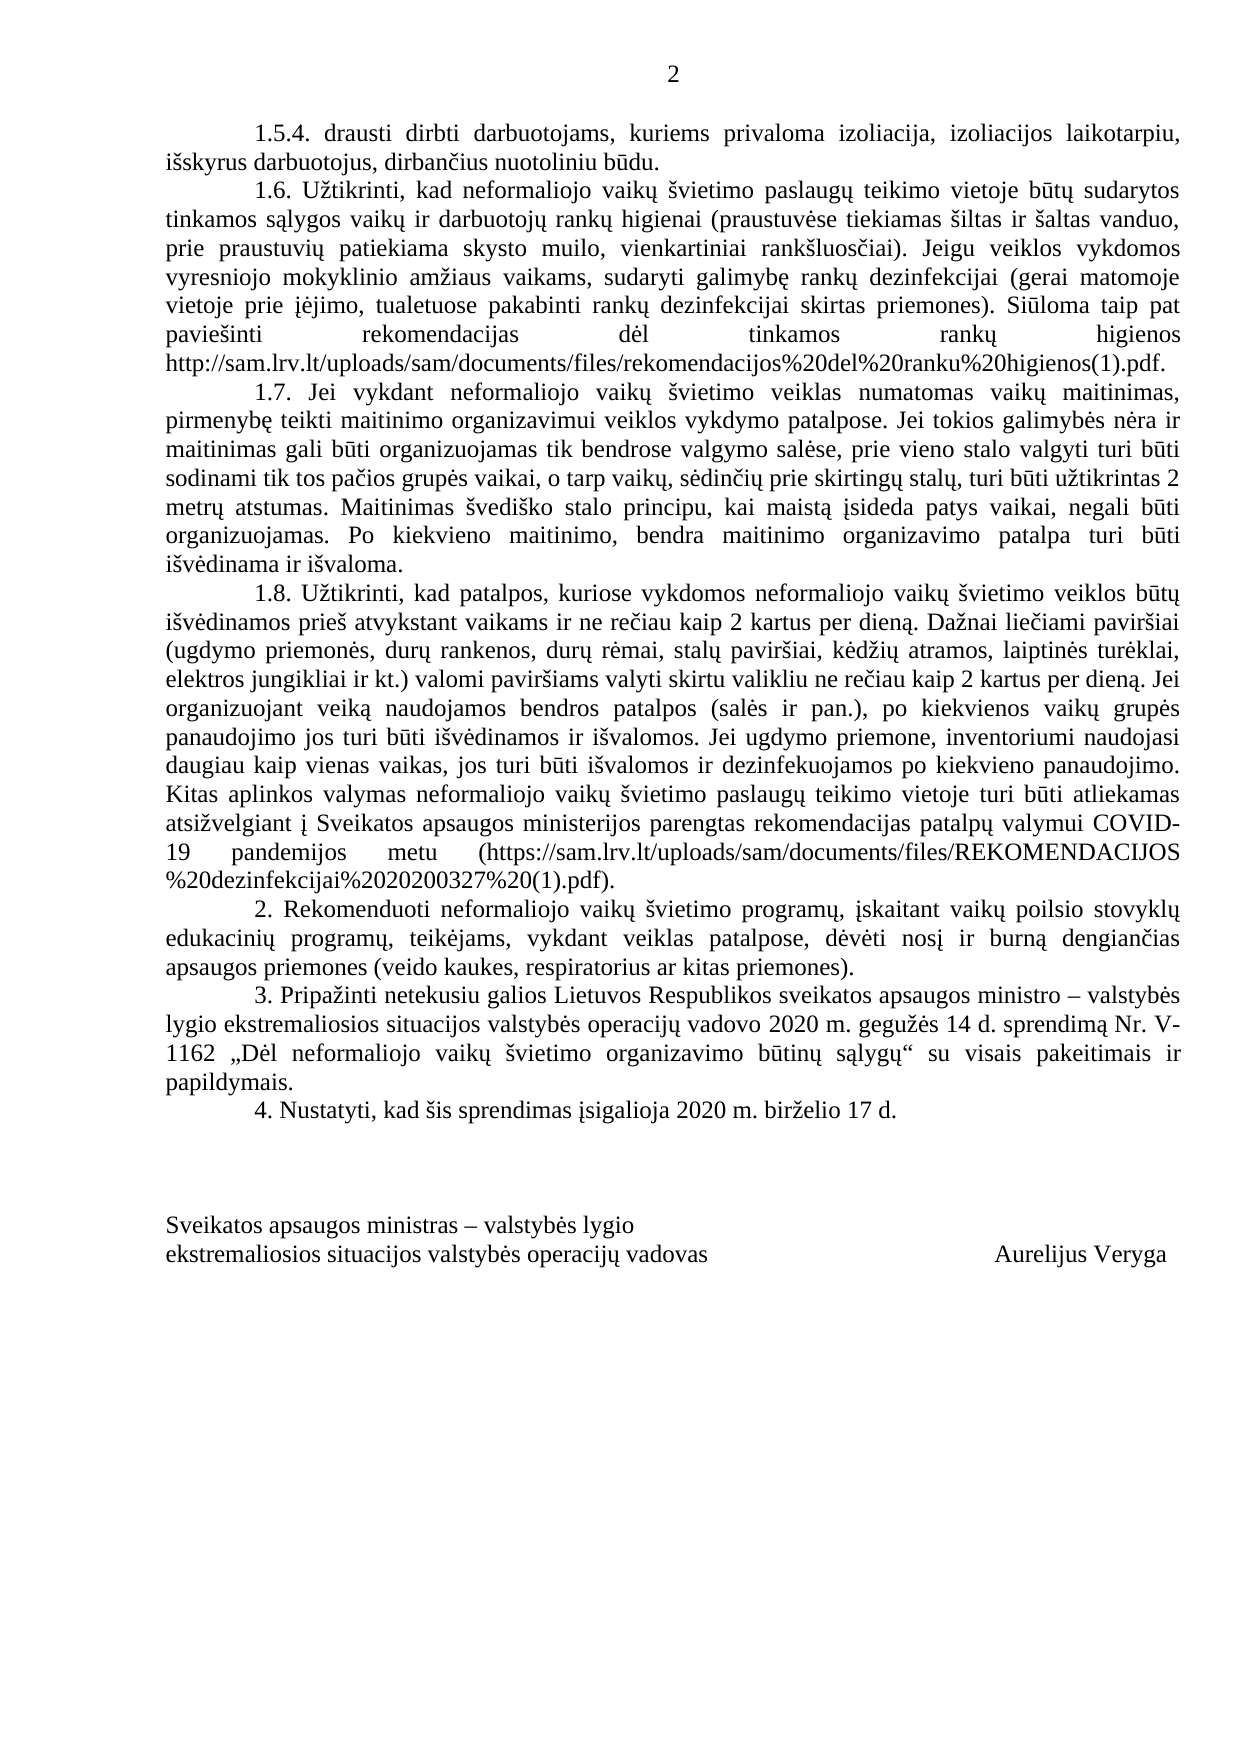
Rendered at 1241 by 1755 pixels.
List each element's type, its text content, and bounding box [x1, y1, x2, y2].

text 4. Nustatyti, kad šis sprendimas įsigalioja 2020 m. birželio 17 d. [165, 1096, 1181, 1124]
text ekstremaliosios situacijos valstybės operacijų vadovas Aurelijus Veryga [165, 1239, 1181, 1268]
text 2. Rekomenduoti neformaliojo vaikų švietimo programų, įskaitant vaikų poilsio stovyklų edukacinių programų, teikėjams, vykdant veiklas patalpose, dėvėti nosį ir burną dengiančias apsaugos priemones (veido kaukes, respiratorius ar kitas priemones). [165, 894, 1181, 981]
text 3. Pripažinti netekusiu galios Lietuvos Respublikos sveikatos apsaugos ministro – valstybės lygio ekstremaliosios situacijos valstybės operacijų vadovo 2020 m. gegužės 14 d. sprendimą Nr. V-1162 „Dėl neformaliojo vaikų švietimo organizavimo būtinų sąlygų“ su visais pakeitimais ir papildymais. [165, 981, 1181, 1096]
text 1.5.4. drausti dirbti darbuotojams, kuriems privaloma izoliacija, izoliacijos laikotarpiu, išskyrus darbuotojus, dirbančius nuotoliniu būdu. [165, 118, 1181, 176]
text Sveikatos apsaugos ministras – valstybės lygio [165, 1211, 1181, 1239]
text 1.6. Užtikrinti, kad neformaliojo vaikų švietimo paslaugų teikimo vietoje būtų sudarytos tinkamos sąlygos vaikų ir darbuotojų rankų higienai (praustuvėse tiekiamas šiltas ir šaltas vanduo, prie praustuvių patiekiama skysto muilo, vienkartiniai rankšluosčiai). Jeigu veiklos vykdomos vyresniojo mokyklinio amžiaus vaikams, sudaryti galimybę rankų dezinfekcijai (gerai matomoje vietoje prie įėjimo, tualetuose pakabinti rankų dezinfekcijai skirtas priemones). Siūloma taip pat paviešinti rekomendacijas dėl tinkamos rankų higienos http://sam.lrv.lt/uploads/sam/documents/files/rekomendacijos%20del%20ranku%20higienos(1).pdf. [165, 176, 1181, 377]
text 1.8. Užtikrinti, kad patalpos, kuriose vykdomos neformaliojo vaikų švietimo veiklos būtų išvėdinamos prieš atvykstant vaikams ir ne rečiau kaip 2 kartus per dieną. Dažnai liečiami paviršiai (ugdymo priemonės, durų rankenos, durų rėmai, stalų paviršiai, kėdžių atramos, laiptinės turėklai, elektros jungikliai ir kt.) valomi paviršiams valyti skirtu valikliu ne rečiau kaip 2 kartus per dieną. Jei organizuojant veiką naudojamos bendros patalpos (salės ir pan.), po kiekvienos vaikų grupės panaudojimo jos turi būti išvėdinamos ir išvalomos. Jei ugdymo priemone, inventoriumi naudojasi daugiau kaip vienas vaikas, jos turi būti išvalomos ir dezinfekuojamos po kiekvieno panaudojimo. Kitas aplinkos valymas neformaliojo vaikų švietimo paslaugų teikimo vietoje turi būti atliekamas atsižvelgiant į Sveikatos apsaugos ministerijos parengtas rekomendacijas patalpų valymui COVID-19 pandemijos metu (https://sam.lrv.lt/uploads/sam/documents/files/REKOMENDACIJOS%20dezinfekcijai%2020200327%20(1).pdf). [165, 578, 1181, 894]
text 1.7. Jei vykdant neformaliojo vaikų švietimo veiklas numatomas vaikų maitinimas, pirmenybę teikti maitinimo organizavimui veiklos vykdymo patalpose. Jei tokios galimybės nėra ir maitinimas gali būti organizuojamas tik bendrose valgymo salėse, prie vieno stalo valgyti turi būti sodinami tik tos pačios grupės vaikai, o tarp vaikų, sėdinčių prie skirtingų stalų, turi būti užtikrintas 2 metrų atstumas. Maitinimas švediško stalo principu, kai maistą įsideda patys vaikai, negali būti organizuojamas. Po kiekvieno maitinimo, bendra maitinimo organizavimo patalpa turi būti išvėdinama ir išvaloma. [165, 377, 1181, 578]
